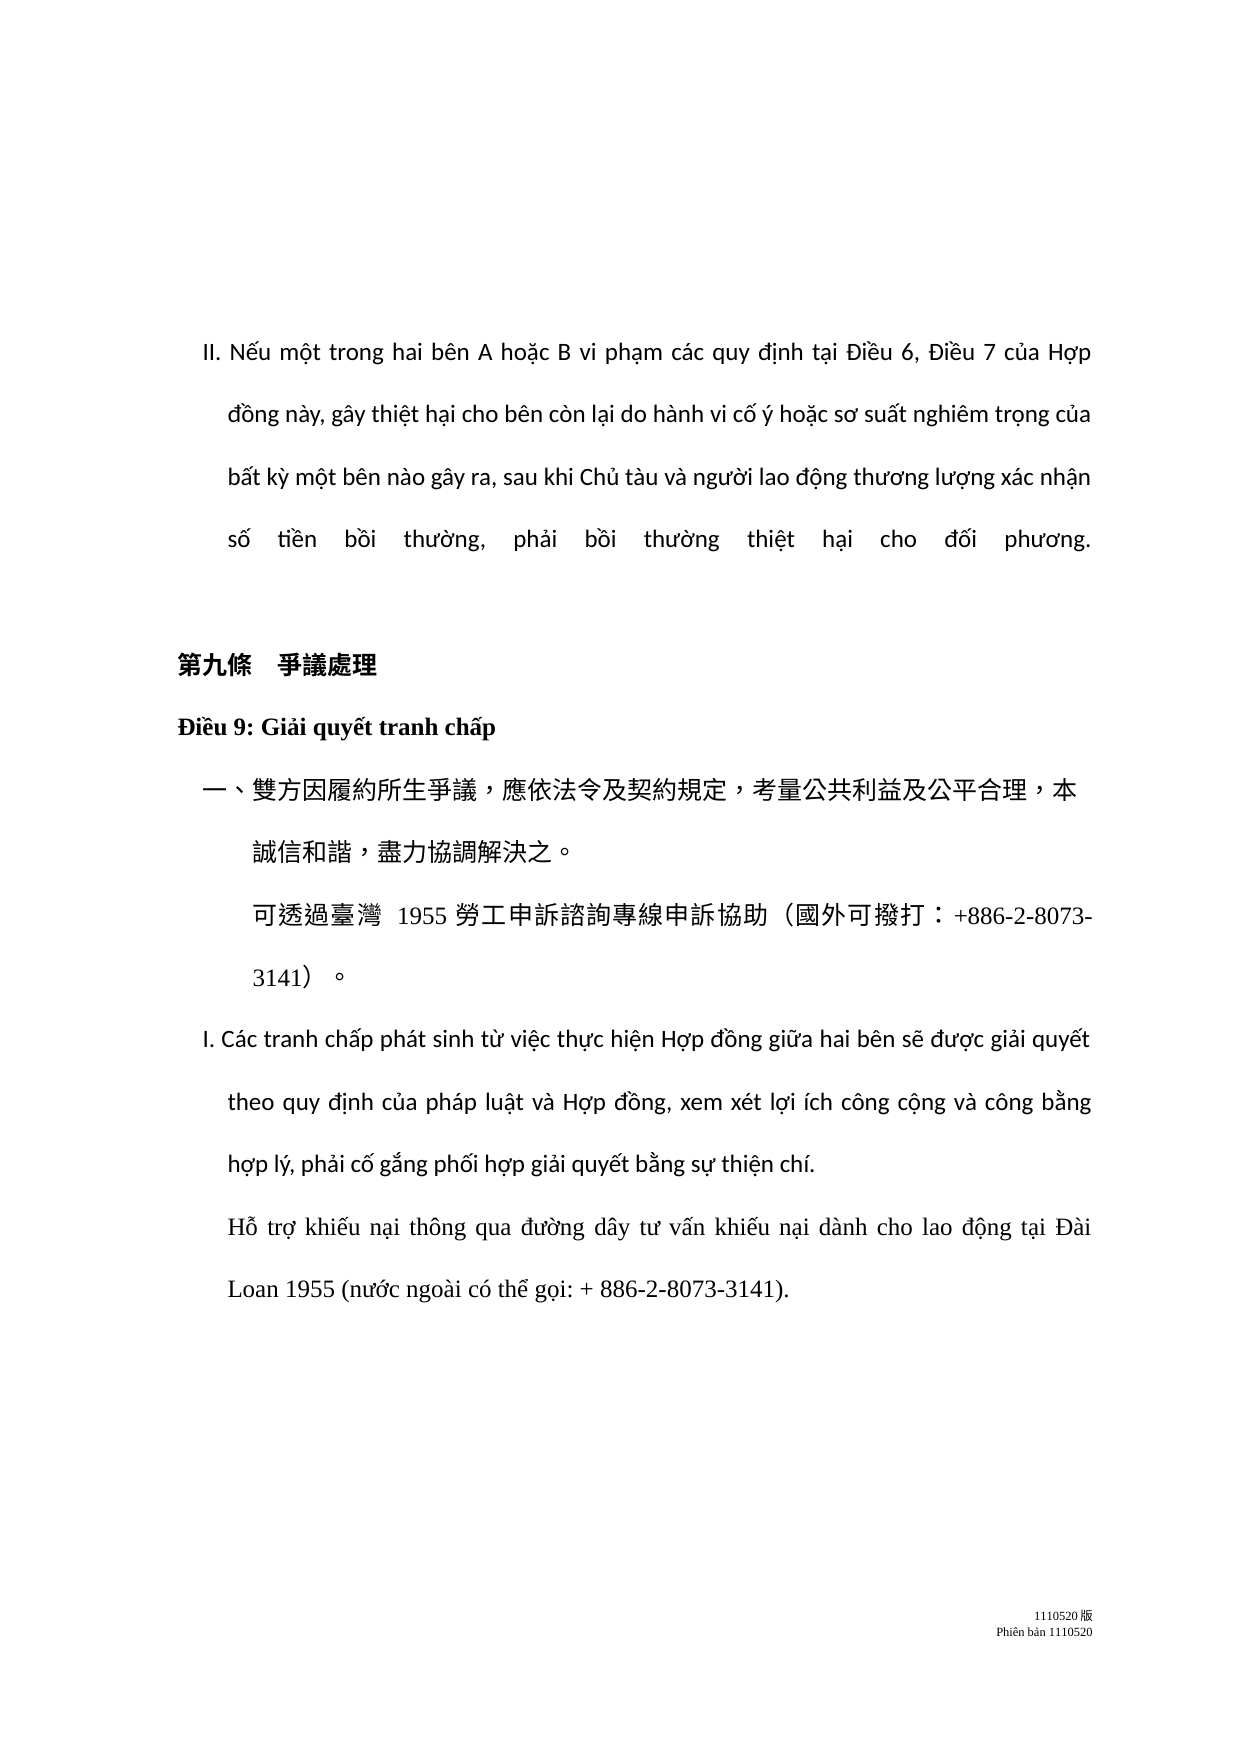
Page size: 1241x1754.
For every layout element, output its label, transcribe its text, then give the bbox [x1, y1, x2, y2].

text II. Nếu một trong hai bên A hoặc B vi phạm các quy định tại Điều 6, Điều 7 của Hợp đồng này, gây thiệt hại cho bên còn lại do hành vi cố ý hoặc sơ suất nghiêm trọng của bất kỳ một bên nào gây ra, sau khi Chủ tàu và người lao động thương lượng xác nhận số tiền bồi thường, phải bồi thường thiệt hại cho đối phương. [202, 309, 1092, 622]
text 第九條 爭議處理 [177, 622, 1092, 684]
text Điều 9: Giải quyết tranh chấp [177, 684, 1092, 747]
text 一、雙方因履約所生爭議，應依法令及契約規定，考量公共利益及公平合理，本 [202, 747, 1092, 809]
text I. Các tranh chấp phát sinh từ việc thực hiện Hợp đồng giữa hai bên sẽ được giải quyết theo quy định của pháp luật và Hợp đồng, xem xét lợi ích công cộng và công bằng hợp lý, phải cố gắng phối hợp giải quyết bằng sự thiện chí. [202, 997, 1092, 1184]
text Hỗ trợ khiếu nại thông qua đường dây tư vấn khiếu nại dành cho lao động tại Đài Loan 1955 (nước ngoài có thể gọi: + 886-2-8073-3141). [227, 1184, 1092, 1309]
text 誠信和諧，盡力協調解決之。 [252, 809, 1092, 872]
text 可透過臺灣 1955 勞工申訴諮詢專線申訴協助（國外可撥打：+886-2-8073-3141）。 [252, 872, 1092, 997]
